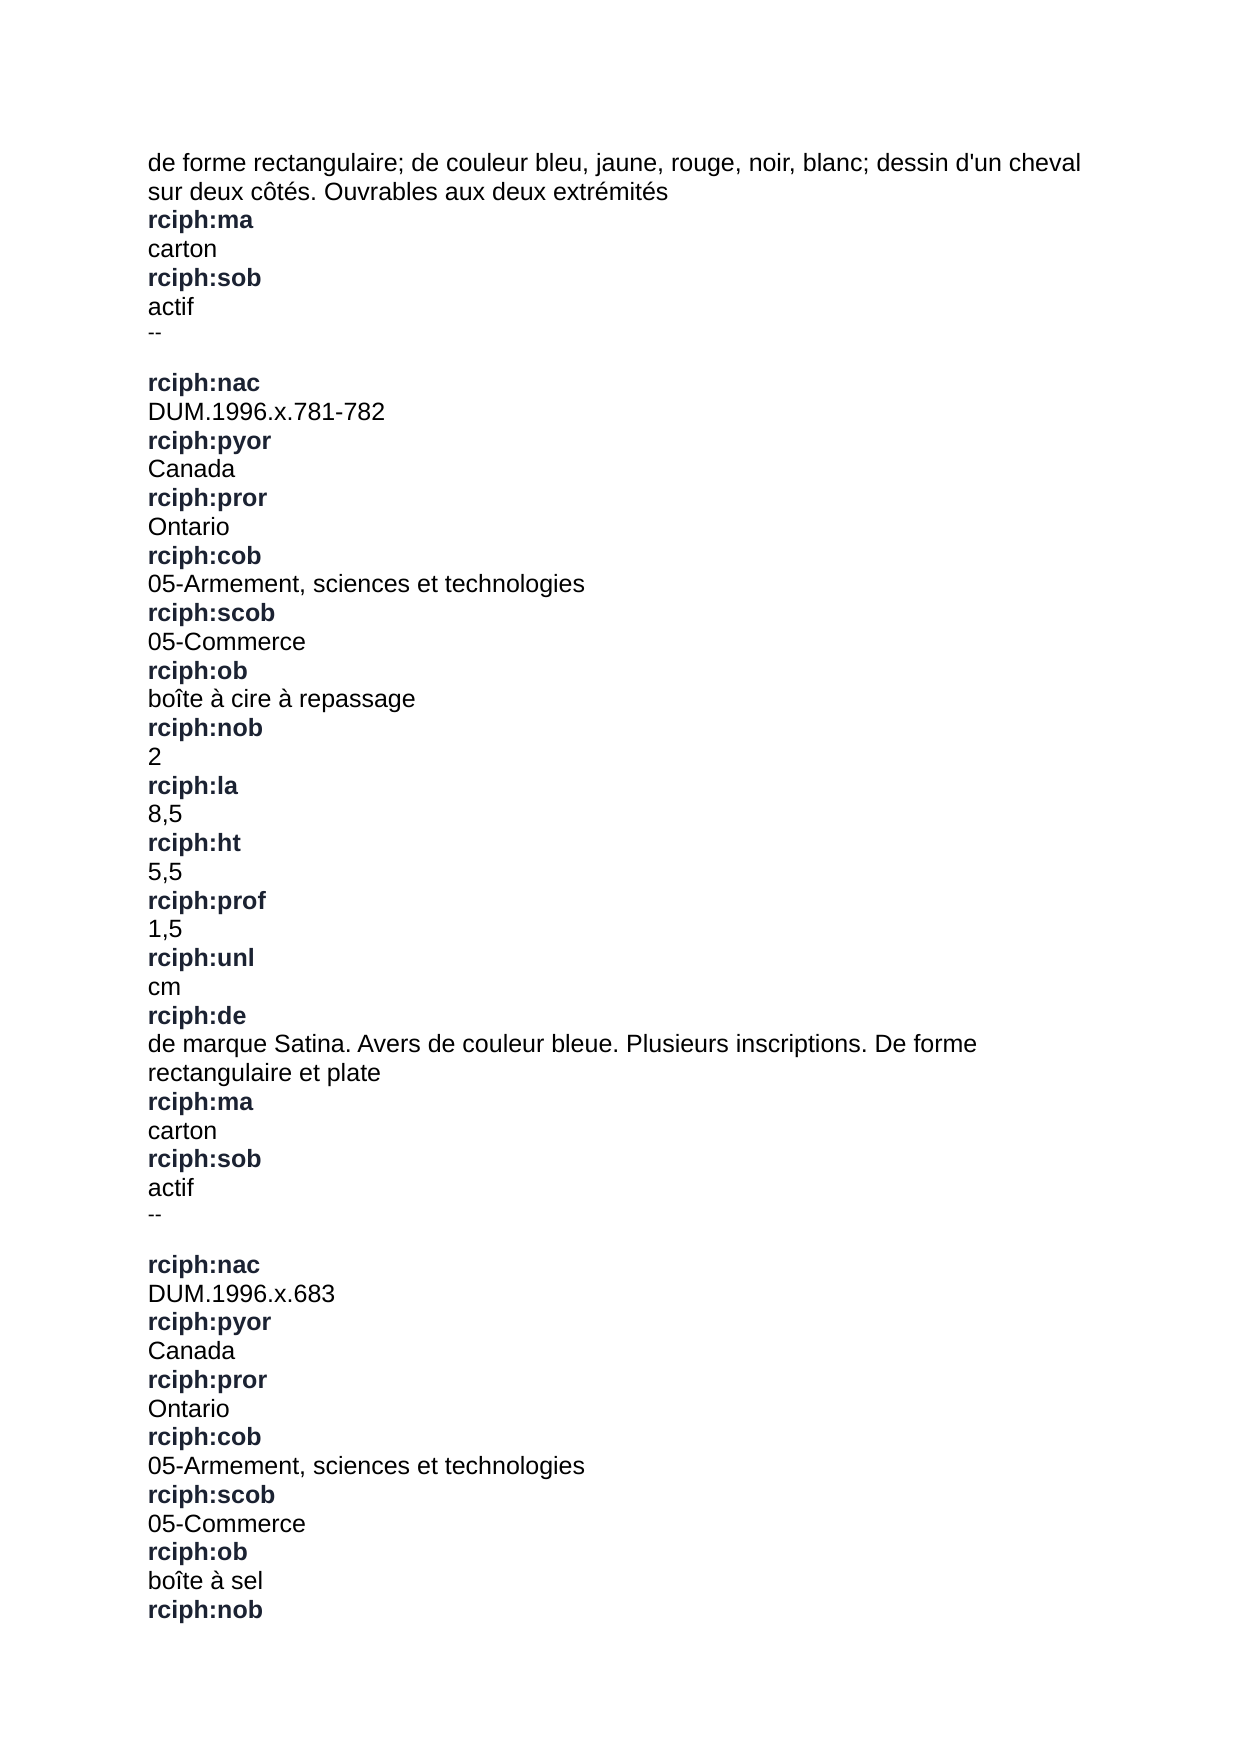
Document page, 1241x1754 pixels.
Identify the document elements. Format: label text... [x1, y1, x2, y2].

text 2 [148, 742, 1092, 771]
text rciph:la [148, 771, 1092, 799]
text Ontario [148, 512, 1092, 541]
text rciph:nob [148, 1595, 1092, 1623]
text 05-Armement, sciences et technologies [148, 1451, 1092, 1480]
text -- [148, 1202, 1092, 1226]
text Ontario [148, 1393, 1092, 1422]
text rciph:nac [148, 1250, 1092, 1278]
text actif [148, 291, 1092, 320]
text Canada [148, 1336, 1092, 1365]
text rciph:unl [148, 943, 1092, 972]
text Canada [148, 454, 1092, 483]
text rciph:sob [148, 263, 1092, 291]
text 05-Commerce [148, 627, 1092, 656]
text 8,5 [148, 799, 1092, 828]
text DUM.1996.x.683 [148, 1278, 1092, 1307]
text rciph:pyor [148, 1307, 1092, 1336]
text rciph:de [148, 1001, 1092, 1029]
text DUM.1996.x.781-782 [148, 397, 1092, 426]
text rciph:ma [148, 1087, 1092, 1116]
text de marque Satina. Avers de couleur bleue. Plusieurs inscriptions. De forme rectangulaire et plate [148, 1029, 1092, 1087]
text rciph:ob [148, 1537, 1092, 1566]
text boîte à sel [148, 1566, 1092, 1595]
text rciph:ht [148, 828, 1092, 857]
text rciph:nac [148, 368, 1092, 397]
text rciph:scob [148, 598, 1092, 627]
text 1,5 [148, 914, 1092, 943]
text rciph:ma [148, 205, 1092, 234]
text actif [148, 1173, 1092, 1202]
text rciph:ob [148, 656, 1092, 684]
text rciph:sob [148, 1144, 1092, 1173]
text rciph:pror [148, 1365, 1092, 1393]
text carton [148, 234, 1092, 263]
text rciph:nob [148, 713, 1092, 742]
text rciph:scob [148, 1480, 1092, 1508]
text carton [148, 1116, 1092, 1144]
text rciph:cob [148, 541, 1092, 569]
text rciph:prof [148, 886, 1092, 914]
text boîte à cire à repassage [148, 684, 1092, 713]
text 05-Armement, sciences et technologies [148, 569, 1092, 598]
text de forme rectangulaire; de couleur bleu, jaune, rouge, noir, blanc; dessin d'un cheval sur deux côtés. Ouvrables aux deux extrémités [148, 148, 1092, 205]
text 5,5 [148, 857, 1092, 886]
text 05-Commerce [148, 1508, 1092, 1537]
text cm [148, 972, 1092, 1001]
text rciph:pror [148, 483, 1092, 512]
text -- [148, 320, 1092, 344]
text rciph:pyor [148, 426, 1092, 454]
text rciph:cob [148, 1422, 1092, 1451]
